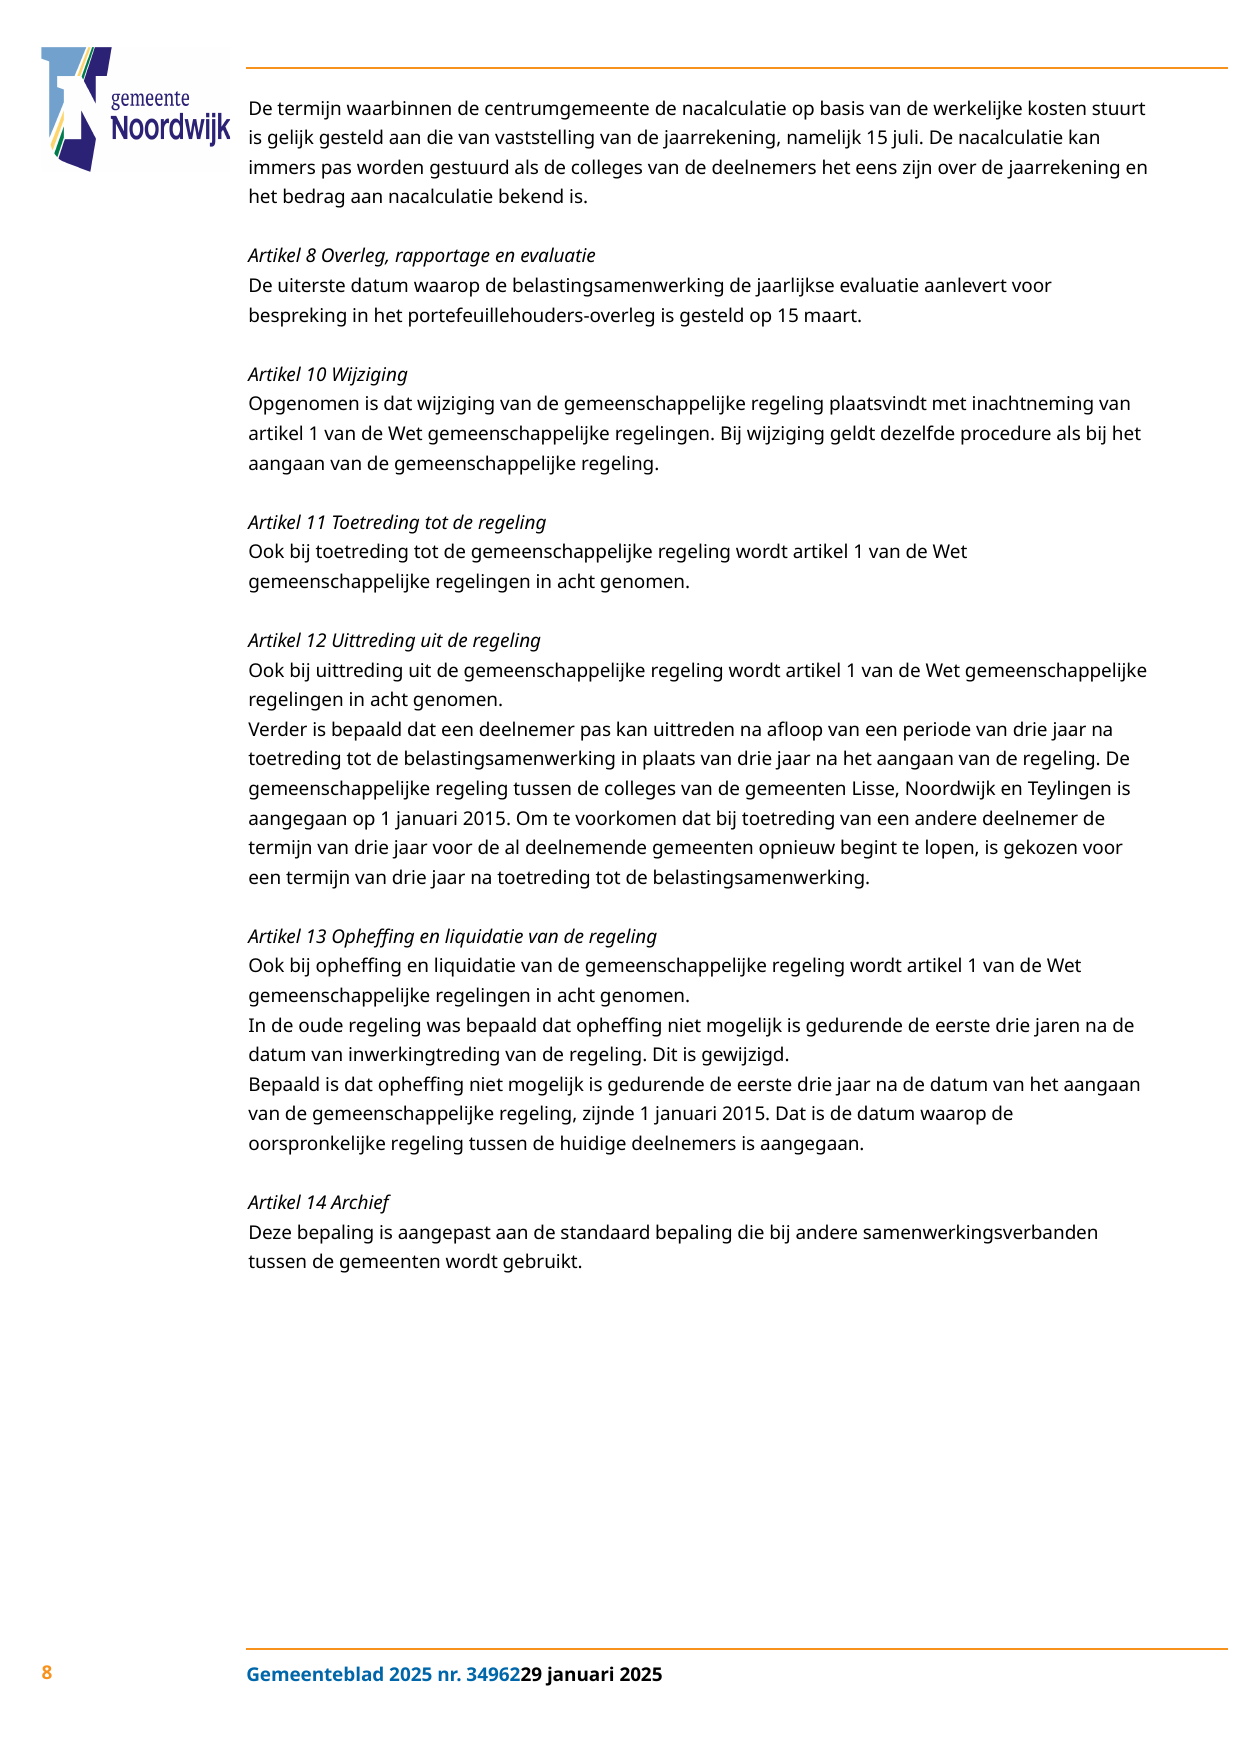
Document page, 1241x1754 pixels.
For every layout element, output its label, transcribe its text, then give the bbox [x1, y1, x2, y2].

text Artikel 10 Wijziging [248, 361, 1152, 387]
text Opgenomen is dat wijziging van de gemeenschappelijke regeling plaatsvindt met inachtneming van artikel 1 van de Wet gemeenschappelijke regelingen. Bij wijziging geldt dezelfde procedure als bij het aangaan van de gemeenschappelijke regeling. [248, 391, 1152, 476]
text Bepaald is dat opheffing niet mogelijk is gedurende de eerste drie jaar na de datum van het aangaan van de gemeenschappelijke regeling, zijnde 1 januari 2015. Dat is de datum waarop de oorspronkelijke regeling tussen de huidige deelnemers is aangegaan. [248, 1071, 1152, 1156]
text Ook bij toetreding tot de gemeenschappelijke regeling wordt artikel 1 van de Wet gemeenschappelijke regelingen in acht genomen. [248, 538, 1152, 594]
picture [41, 47, 231, 172]
text In de oude regeling was bepaald dat opheffing niet mogelijk is gedurende de eerste drie jaren na de datum van inwerkingtreding van de regeling. Dit is gewijzigd. [248, 1012, 1152, 1067]
text Artikel 11 Toetreding tot de regeling [248, 509, 1152, 535]
text Artikel 13 Opheffing en liquidatie van de regeling [248, 923, 1152, 949]
text De termijn waarbinnen de centrumgemeente de nacalculatie op basis van de werkelijke kosten stuurt is gelijk gesteld aan die van vaststelling van de jaarrekening, namelijk 15 juli. De nacalculatie kan immers pas worden gestuurd als de colleges van de deelnemers het eens zijn over de jaarrekening en het bedrag aan nacalculatie bekend is. [248, 95, 1152, 209]
text Artikel 8 Overleg, rapportage en evaluatie [248, 243, 1152, 268]
text Artikel 14 Archief [248, 1189, 1152, 1215]
text Ook bij uittreding uit de gemeenschappelijke regeling wordt artikel 1 van de Wet gemeenschappelijke regelingen in acht genomen. [248, 657, 1152, 712]
text Ook bij opheffing en liquidatie van de gemeenschappelijke regeling wordt artikel 1 van de Wet gemeenschappelijke regelingen in acht genomen. [248, 953, 1152, 1008]
text Deze bepaling is aangepast aan de standaard bepaling die bij andere samenwerkingsverbanden tussen de gemeenten wordt gebruikt. [248, 1219, 1152, 1274]
text Verder is bepaald dat een deelnemer pas kan uittreden na afloop van een periode van drie jaar na toetreding tot de belastingsamenwerking in plaats van drie jaar na het aangaan van de regeling. De gemeenschappelijke regeling tussen de colleges van de gemeenten Lisse, Noordwijk en Teylingen is aangegaan op 1 januari 2015. Om te voorkomen dat bij toetreding van een andere deelnemer de termijn van drie jaar voor de al deelnemende gemeenten opnieuw begint te lopen, is gekozen voor een termijn van drie jaar na toetreding tot de belastingsamenwerking. [248, 716, 1152, 890]
text Artikel 12 Uittreding uit de regeling [248, 627, 1152, 653]
text De uiterste datum waarop de belastingsamenwerking de jaarlijkse evaluatie aanlevert voor bespreking in het portefeuillehouders-overleg is gesteld op 15 maart. [248, 272, 1152, 328]
